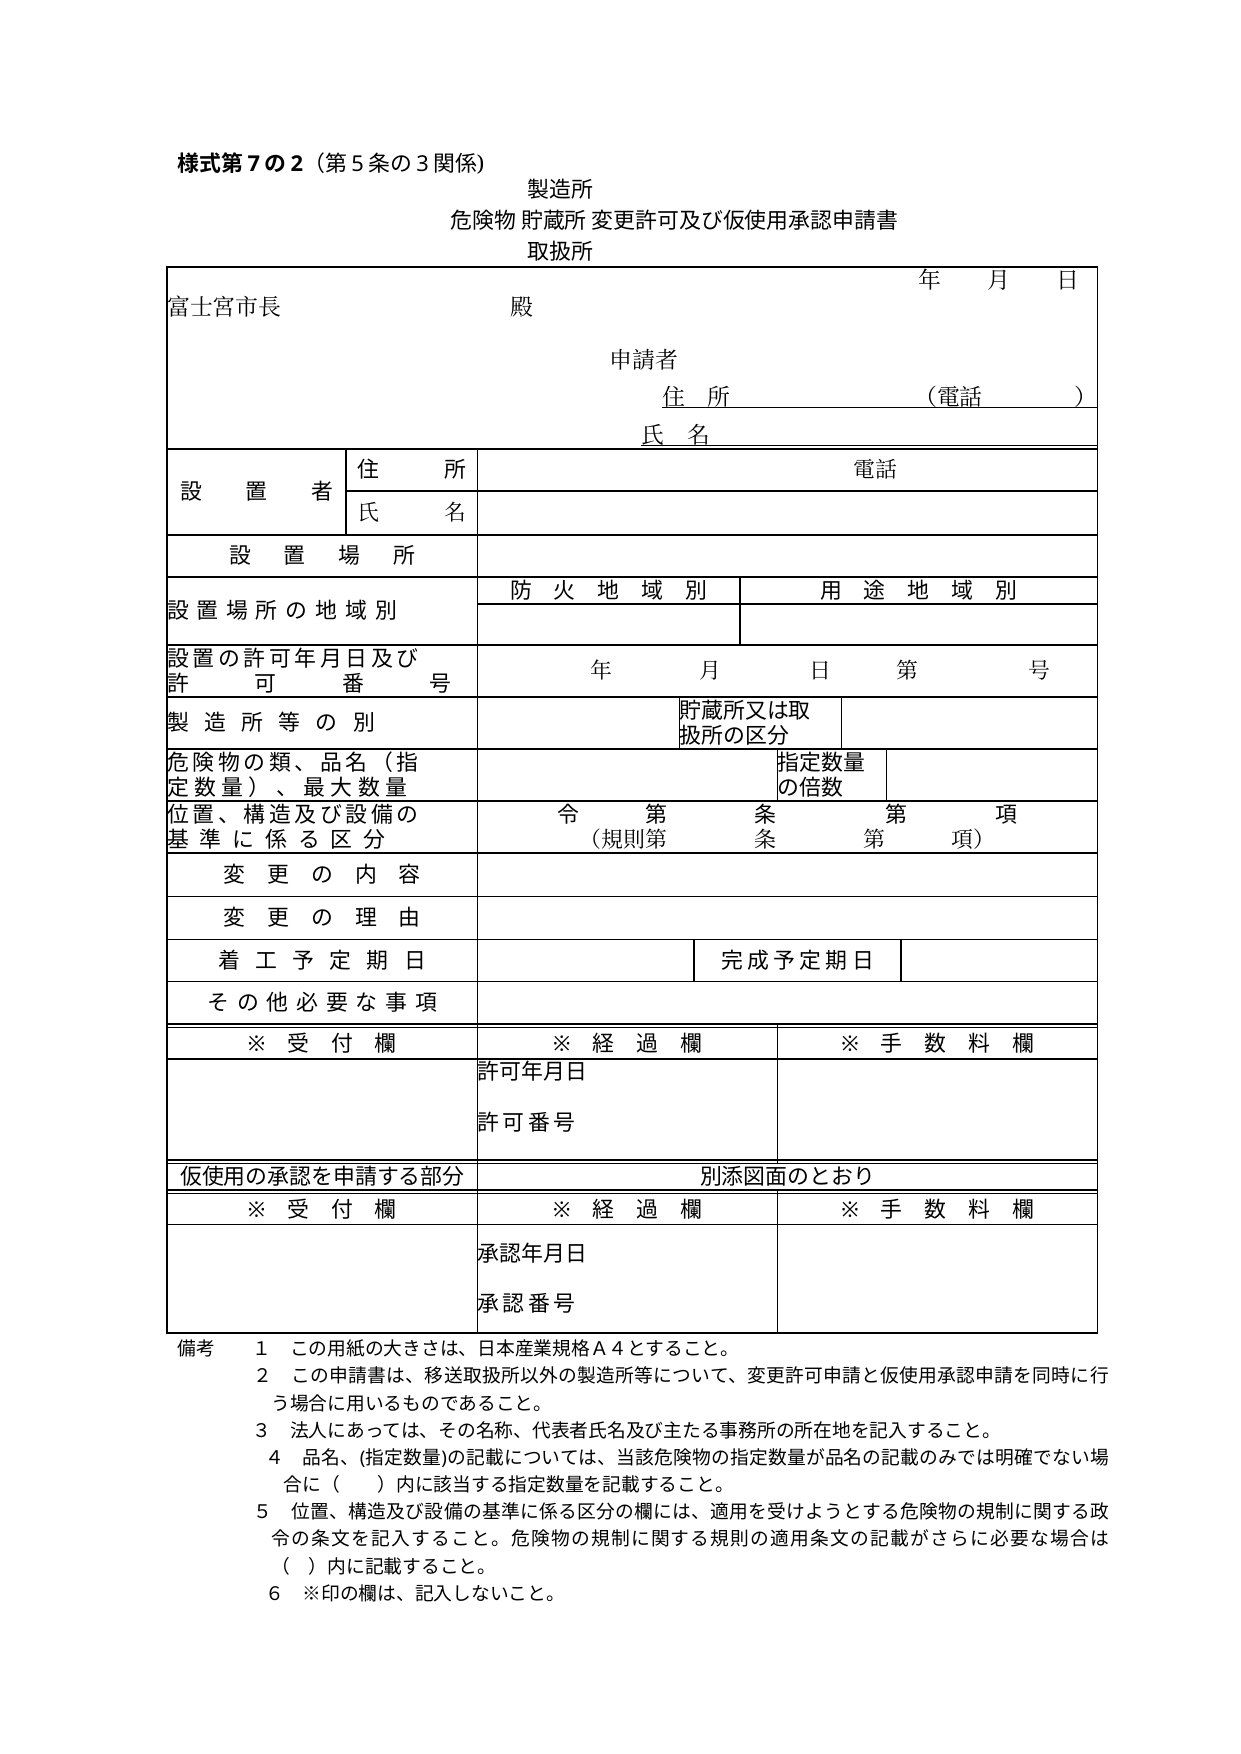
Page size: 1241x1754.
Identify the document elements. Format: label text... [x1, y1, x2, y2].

table_cell [478, 854, 1097, 896]
table_cell [842, 698, 1097, 748]
table_cell 設置の許可年月日及び 許 可 番 号 [168, 646, 477, 696]
table_cell 許可年月日 許可番号 [478, 1060, 777, 1159]
table_cell [902, 940, 1097, 981]
table_cell ※ 手 数 料 欄 [778, 1028, 1097, 1058]
table_cell 変更の理由 [168, 897, 477, 938]
table_cell [168, 1060, 477, 1159]
text ３ 法人にあっては、その名称、代表者氏名及び主たる事務所の所在地を記入すること。 [177, 1415, 1110, 1442]
table_cell 設 置 者 [168, 450, 345, 534]
table_cell 防 火 地 域 別 [478, 578, 739, 603]
table_cell 電話 [478, 450, 1097, 490]
table_cell 危険物の類、品名（指 定数量）、最大数量 [168, 750, 477, 800]
text 様式第7の2（第5条の3関係) [177, 148, 1110, 177]
table_cell 承認年月日 承認番号 [478, 1225, 777, 1332]
text ６ ※印の欄は、記入しないこと。 [177, 1578, 1110, 1606]
table_cell ※ 受 付 欄 [168, 1194, 477, 1224]
table_cell 設置場所 [168, 536, 477, 576]
table_cell 貯蔵所又は取 扱所の区分 [680, 698, 841, 748]
text 製造所 [177, 177, 1110, 203]
table_cell 住 所 [347, 450, 477, 490]
table_cell 氏 名 [347, 492, 477, 534]
table_cell [478, 698, 679, 748]
table_cell 完成予定期日 [695, 940, 900, 981]
table_cell 年 月 日 第 号 [478, 646, 1097, 696]
table_cell [478, 897, 1097, 938]
text ５ 位置、構造及び設備の基準に係る区分の欄には、適用を受けようとする危険物の規制に関する政令の条文を記入すること。危険物の規制に関する規則の適用条文の記載がさらに必要な場合は（ ）内に記載すること。 [177, 1497, 1110, 1578]
text ４ 品名、(指定数量)の記載については、当該危険物の指定数量が品名の記載のみでは明確でない場合に（ ）内に該当する指定数量を記載すること。 [265, 1442, 1110, 1497]
table_cell [741, 605, 1097, 644]
table_cell [478, 605, 739, 644]
table_cell その他必要な事項 [168, 982, 477, 1023]
table_cell [778, 1060, 1097, 1159]
table_cell [478, 750, 777, 800]
table_header 年 月 日 富士宮市長 殿 申請者 住 所 （電話 ） 氏 名 [168, 268, 1097, 448]
table_cell 令 第 条 第 項 （規則第 条 第 項） [478, 802, 1097, 852]
table_cell ※ 手 数 料 欄 [778, 1194, 1097, 1224]
table_cell 仮使用の承認を申請する部分 [168, 1164, 477, 1189]
table_cell [887, 750, 1097, 800]
table_cell [478, 536, 1097, 576]
table_cell [478, 982, 1097, 1023]
table_cell 設置場所の地域別 [168, 578, 477, 644]
table_cell 別添図面のとおり [478, 1164, 1097, 1189]
text ２ この申請書は、移送取扱所以外の製造所等について、変更許可申請と仮使用承認申請を同時に行う場合に用いるものであること。 [177, 1361, 1110, 1415]
table_cell ※ 受 付 欄 [168, 1028, 477, 1058]
text 取扱所 [177, 234, 1110, 266]
table_cell 製造所等の別 [168, 698, 477, 748]
table_cell [478, 940, 693, 981]
table_cell [778, 1225, 1097, 1332]
table_cell 指定数量 の倍数 [778, 750, 886, 800]
table_cell 変更の内容 [168, 854, 477, 896]
table_cell 着工予定期日 [168, 940, 477, 981]
table_cell 位置、構造及び設備の 基準に係る区分 [168, 802, 477, 852]
table_cell ※ 経 過 欄 [478, 1028, 777, 1058]
table_cell 用 途 地 域 別 [741, 578, 1097, 603]
text 危険物 貯蔵所 変更許可及び仮使用承認申請書 [177, 203, 1110, 234]
table_cell [168, 1225, 477, 1332]
table_cell [478, 492, 1097, 534]
table_cell ※ 経 過 欄 [478, 1194, 777, 1224]
text 備考 １ この用紙の大きさは、日本産業規格Ａ４とすること。 [177, 1334, 1110, 1361]
